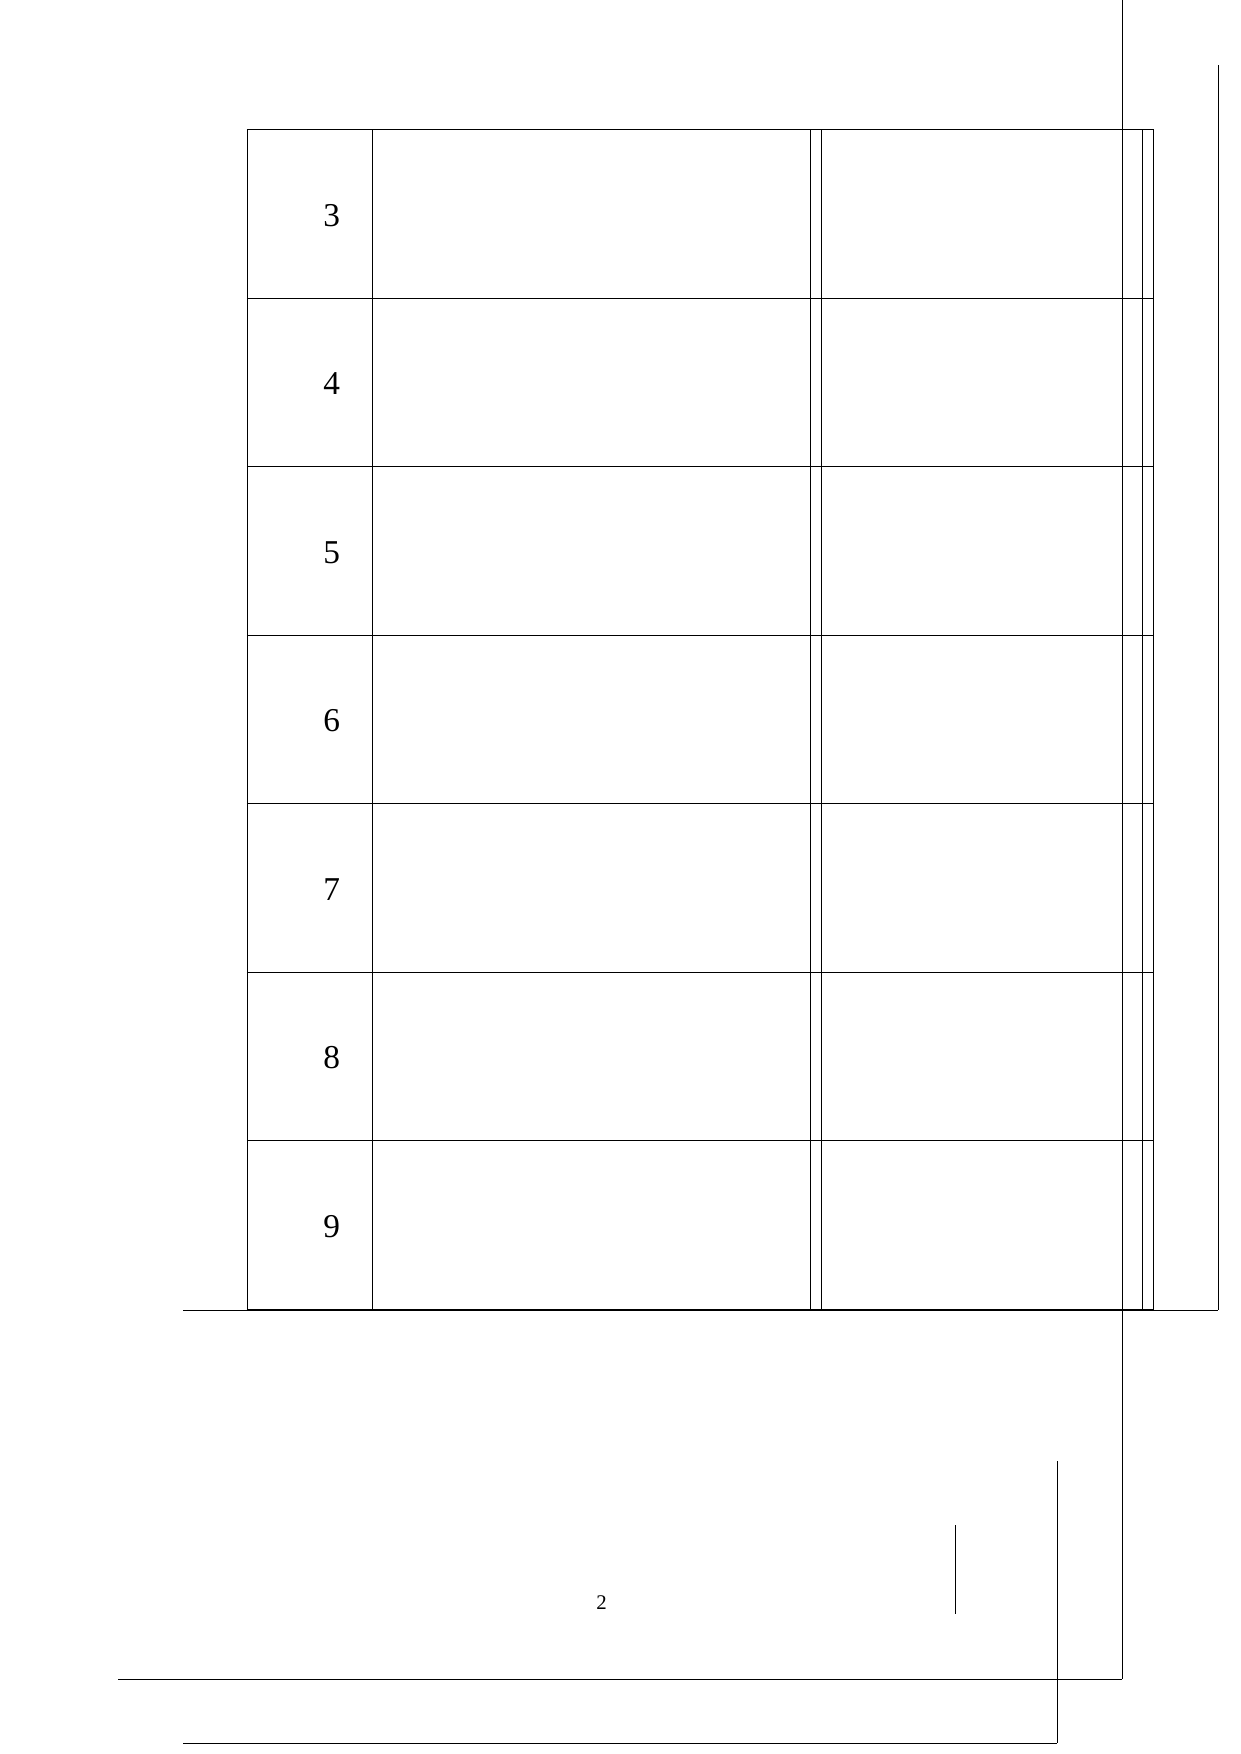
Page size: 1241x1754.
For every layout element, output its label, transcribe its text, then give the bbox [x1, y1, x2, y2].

table_cell [1123, 299, 1142, 466]
table_cell 7 [248, 804, 372, 972]
table_cell [822, 299, 1122, 466]
table_cell [373, 299, 810, 466]
table_cell [811, 636, 821, 803]
table_cell [811, 299, 821, 466]
table_cell [1123, 1141, 1142, 1309]
table_cell [1143, 804, 1153, 972]
table_cell 9 [248, 1141, 372, 1309]
table_cell [1143, 1141, 1153, 1309]
table_cell 6 [248, 636, 372, 803]
table_cell [373, 467, 810, 635]
table_cell [822, 804, 1122, 972]
table_cell [811, 130, 821, 298]
table_cell 5 [248, 467, 372, 635]
table_cell [373, 636, 810, 803]
table_cell 4 [248, 299, 372, 466]
table_cell [822, 1141, 1122, 1309]
table_cell [373, 973, 810, 1140]
table_cell [811, 804, 821, 972]
table_cell [822, 973, 1122, 1140]
table_cell [1143, 299, 1153, 466]
table_cell [1123, 636, 1142, 803]
table_cell [1143, 636, 1153, 803]
table_cell [822, 130, 1122, 298]
table_cell [822, 636, 1122, 803]
table_cell [1123, 130, 1142, 298]
table_cell [1143, 467, 1153, 635]
table_cell 8 [248, 973, 372, 1140]
table_cell [373, 130, 810, 298]
table_cell 3 [248, 130, 372, 298]
table_cell [1143, 973, 1153, 1140]
table_cell [1123, 467, 1142, 635]
table_cell [1143, 130, 1153, 298]
table_cell [1123, 804, 1142, 972]
table_cell [1123, 973, 1142, 1140]
table_cell [811, 973, 821, 1140]
table_cell [811, 1141, 821, 1309]
table_cell [822, 467, 1122, 635]
table_cell [373, 804, 810, 972]
table_cell [373, 1141, 810, 1309]
table_cell [811, 467, 821, 635]
